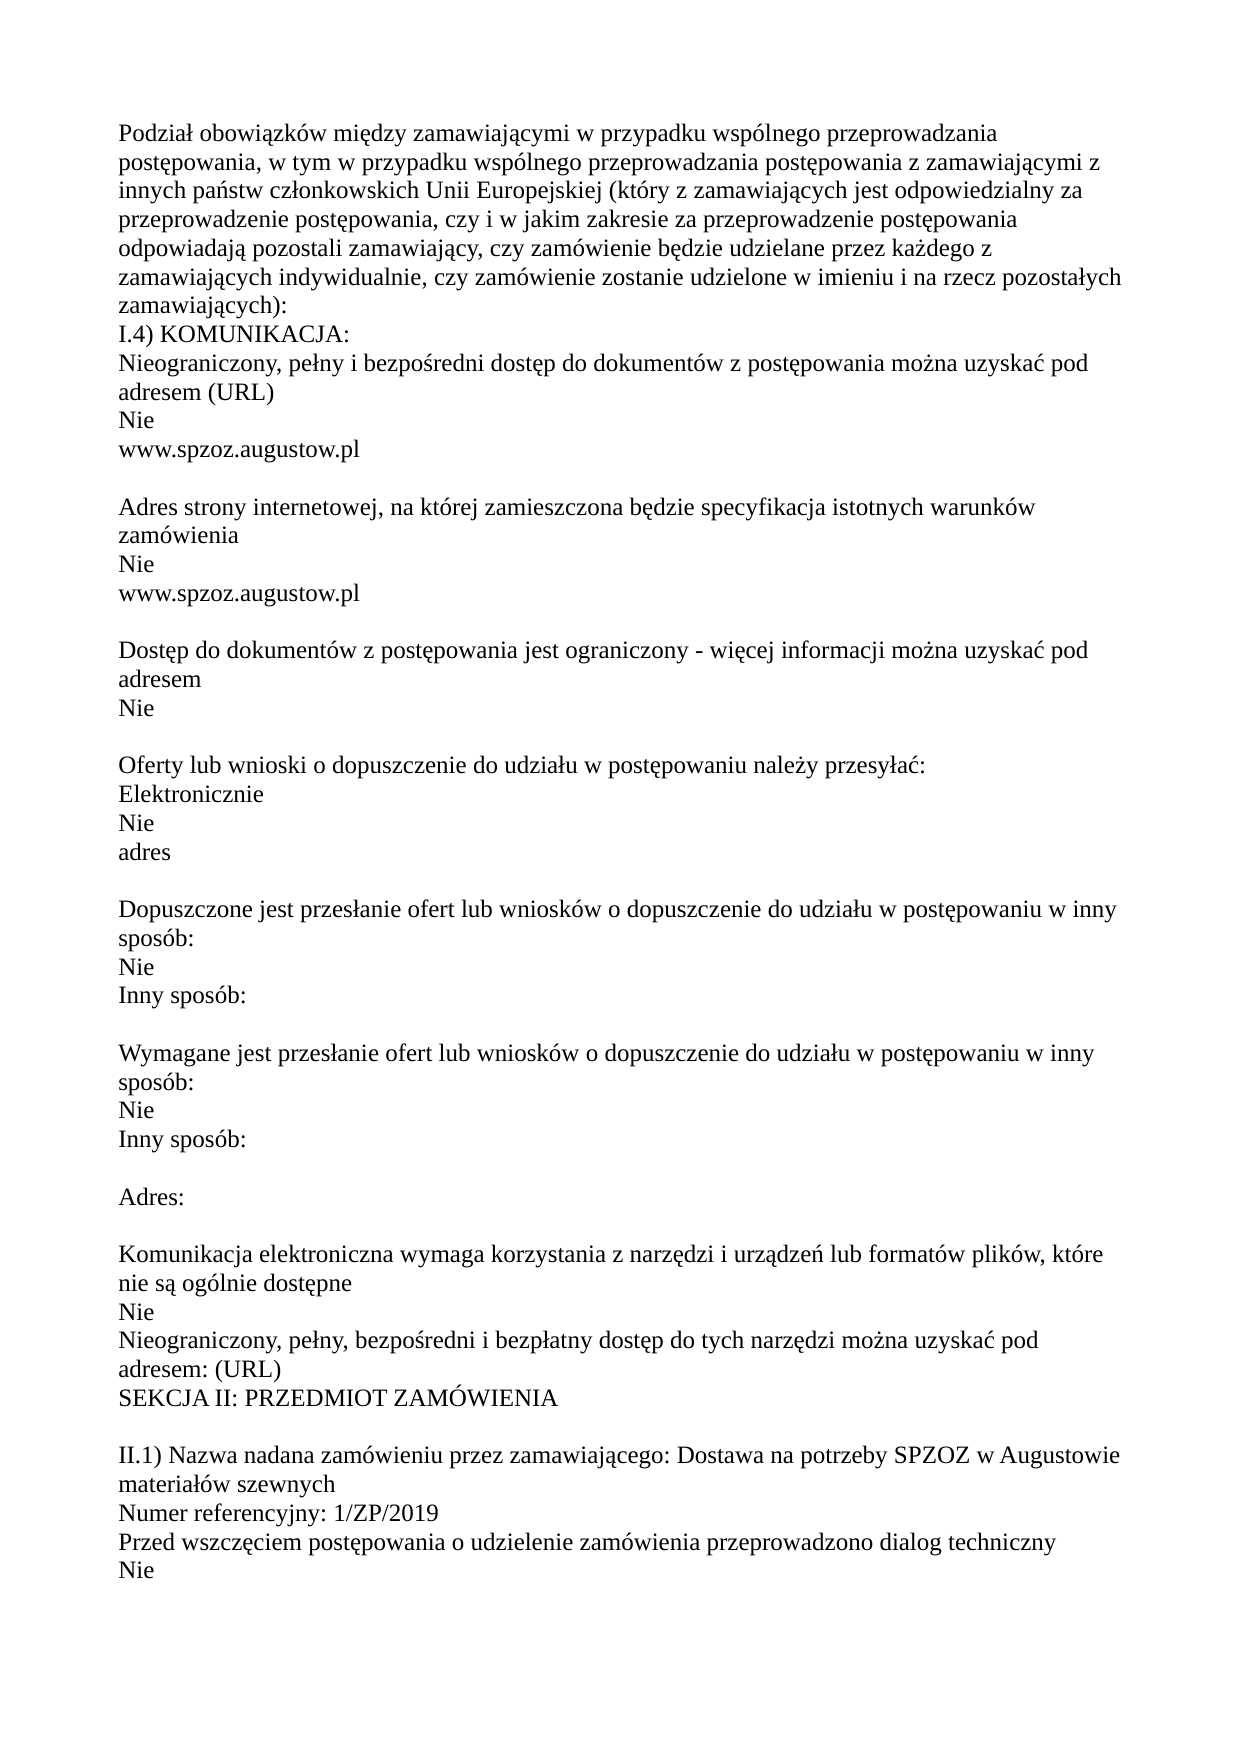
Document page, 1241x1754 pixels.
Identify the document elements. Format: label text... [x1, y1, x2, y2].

text Komunikacja elektroniczna wymaga korzystania z narzędzi i urządzeń lub formatów plików, które nie są ogólnie dostępne [118, 1239, 1122, 1297]
text www.spzoz.augustow.pl [118, 578, 1122, 607]
text Dopuszczone jest przesłanie ofert lub wniosków o dopuszczenie do udziału w postępowaniu w inny sposób: [118, 894, 1122, 952]
text Inny sposób: [118, 1124, 1122, 1153]
text Inny sposób: [118, 981, 1122, 1009]
text Wymagane jest przesłanie ofert lub wniosków o dopuszczenie do udziału w postępowaniu w inny sposób: [118, 1038, 1122, 1096]
text Adres: [118, 1182, 1122, 1211]
text Nie [118, 808, 1122, 837]
text SEKCJA II: PRZEDMIOT ZAMÓWIENIA [118, 1383, 1122, 1412]
text II.1) Nazwa nadana zamówieniu przez zamawiającego: Dostawa na potrzeby SPZOZ w Augustowie materiałów szewnych [118, 1441, 1122, 1498]
text Nie [118, 693, 1122, 722]
text Nie [118, 1556, 1122, 1584]
text I.4) KOMUNIKACJA: [118, 319, 1122, 348]
text Nie [118, 1096, 1122, 1124]
text Oferty lub wnioski o dopuszczenie do udziału w postępowaniu należy przesyłać: [118, 751, 1122, 779]
text Podział obowiązków między zamawiającymi w przypadku wspólnego przeprowadzania postępowania, w tym w przypadku wspólnego przeprowadzania postępowania z zamawiającymi z innych państw członkowskich Unii Europejskiej (który z zamawiających jest odpowiedzialny za przeprowadzenie postępowania, czy i w jakim zakresie za przeprowadzenie postępowania odpowiadają pozostali zamawiający, czy zamówienie będzie udzielane przez każdego z zamawiających indywidualnie, czy zamówienie zostanie udzielone w imieniu i na rzecz pozostałych zamawiających): [118, 118, 1122, 319]
text Nie [118, 1297, 1122, 1326]
text Nie [118, 952, 1122, 981]
text www.spzoz.augustow.pl [118, 434, 1122, 463]
text Przed wszczęciem postępowania o udzielenie zamówienia przeprowadzono dialog techniczny [118, 1527, 1122, 1556]
text Nieograniczony, pełny, bezpośredni i bezpłatny dostęp do tych narzędzi można uzyskać pod adresem: (URL) [118, 1326, 1122, 1383]
text Dostęp do dokumentów z postępowania jest ograniczony - więcej informacji można uzyskać pod adresem [118, 636, 1122, 693]
text adres [118, 837, 1122, 866]
text Elektronicznie [118, 779, 1122, 808]
text Nie [118, 549, 1122, 578]
text Numer referencyjny: 1/ZP/2019 [118, 1498, 1122, 1527]
text Nieograniczony, pełny i bezpośredni dostęp do dokumentów z postępowania można uzyskać pod adresem (URL) [118, 348, 1122, 406]
text Nie [118, 406, 1122, 434]
text Adres strony internetowej, na której zamieszczona będzie specyfikacja istotnych warunków zamówienia [118, 492, 1122, 549]
